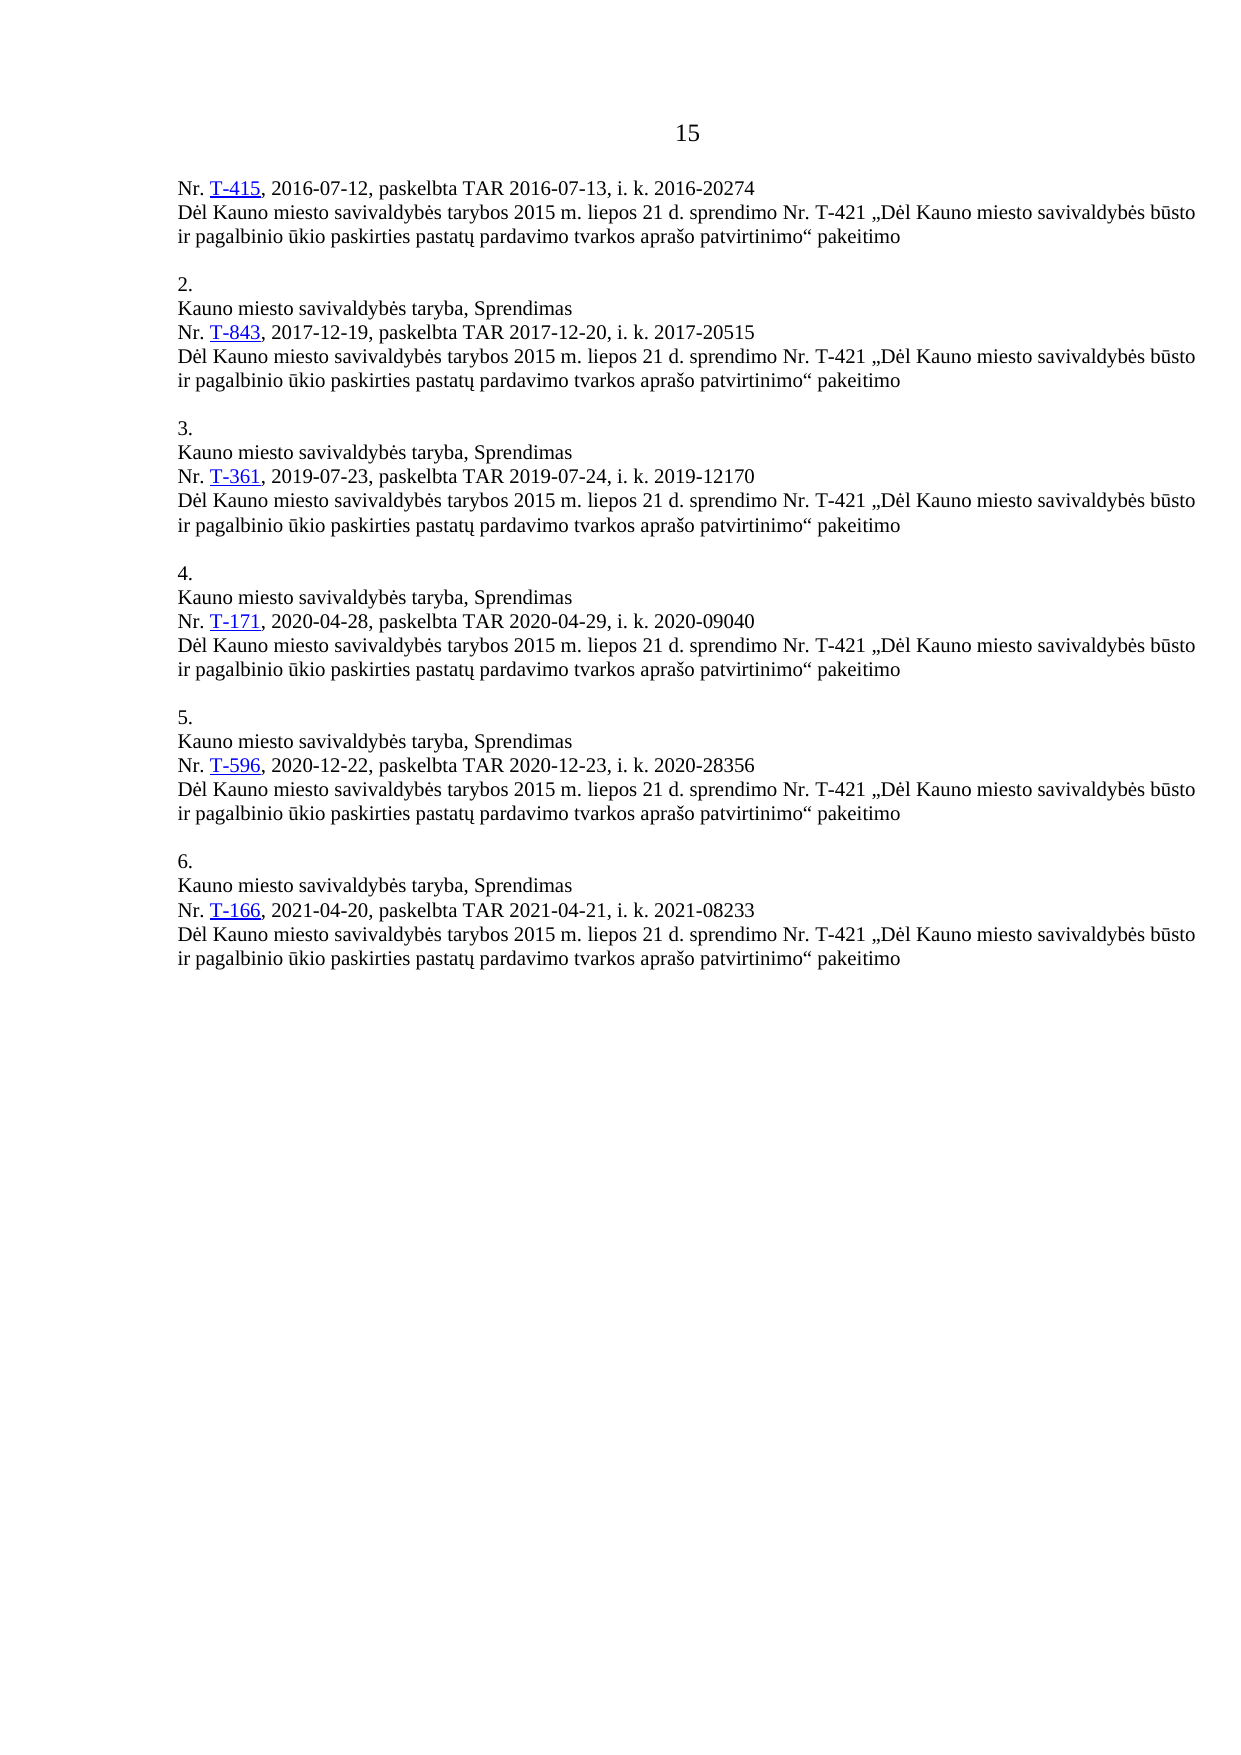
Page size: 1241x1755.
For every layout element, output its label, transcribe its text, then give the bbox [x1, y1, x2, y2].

text Kauno miesto savivaldybės taryba, Sprendimas [177, 585, 1198, 609]
text Nr. T-171, 2020-04-28, paskelbta TAR 2020-04-29, i. k. 2020-09040 [177, 609, 1198, 633]
text Nr. T-843, 2017-12-19, paskelbta TAR 2017-12-20, i. k. 2017-20515 [177, 320, 1198, 344]
text Dėl Kauno miesto savivaldybės tarybos 2015 m. liepos 21 d. sprendimo Nr. T-421 „Dėl Kauno miesto savivaldybės būsto ir pagalbinio ūkio paskirties pastatų pardavimo tvarkos aprašo patvirtinimo“ pakeitimo [177, 488, 1198, 537]
text 4. [177, 561, 1198, 585]
text Dėl Kauno miesto savivaldybės tarybos 2015 m. liepos 21 d. sprendimo Nr. T-421 „Dėl Kauno miesto savivaldybės būsto ir pagalbinio ūkio paskirties pastatų pardavimo tvarkos aprašo patvirtinimo“ pakeitimo [177, 633, 1198, 681]
text 3. [177, 416, 1198, 440]
text Dėl Kauno miesto savivaldybės tarybos 2015 m. liepos 21 d. sprendimo Nr. T-421 „Dėl Kauno miesto savivaldybės būsto ir pagalbinio ūkio paskirties pastatų pardavimo tvarkos aprašo patvirtinimo“ pakeitimo [177, 344, 1198, 392]
text Kauno miesto savivaldybės taryba, Sprendimas [177, 296, 1198, 320]
text Kauno miesto savivaldybės taryba, Sprendimas [177, 440, 1198, 464]
text Dėl Kauno miesto savivaldybės tarybos 2015 m. liepos 21 d. sprendimo Nr. T-421 „Dėl Kauno miesto savivaldybės būsto ir pagalbinio ūkio paskirties pastatų pardavimo tvarkos aprašo patvirtinimo“ pakeitimo [177, 777, 1198, 825]
text 2. [177, 272, 1198, 296]
text Dėl Kauno miesto savivaldybės tarybos 2015 m. liepos 21 d. sprendimo Nr. T-421 „Dėl Kauno miesto savivaldybės būsto ir pagalbinio ūkio paskirties pastatų pardavimo tvarkos aprašo patvirtinimo“ pakeitimo [177, 200, 1198, 248]
text Nr. T-166, 2021-04-20, paskelbta TAR 2021-04-21, i. k. 2021-08233 [177, 897, 1198, 922]
text 6. [177, 849, 1198, 873]
text Kauno miesto savivaldybės taryba, Sprendimas [177, 729, 1198, 753]
text Nr. T-596, 2020-12-22, paskelbta TAR 2020-12-23, i. k. 2020-28356 [177, 753, 1198, 777]
text Nr. T-361, 2019-07-23, paskelbta TAR 2019-07-24, i. k. 2019-12170 [177, 464, 1198, 488]
text Dėl Kauno miesto savivaldybės tarybos 2015 m. liepos 21 d. sprendimo Nr. T-421 „Dėl Kauno miesto savivaldybės būsto ir pagalbinio ūkio paskirties pastatų pardavimo tvarkos aprašo patvirtinimo“ pakeitimo [177, 922, 1198, 970]
text Nr. T-415, 2016-07-12, paskelbta TAR 2016-07-13, i. k. 2016-20274 [177, 176, 1198, 200]
text 5. [177, 705, 1198, 729]
text Kauno miesto savivaldybės taryba, Sprendimas [177, 873, 1198, 897]
